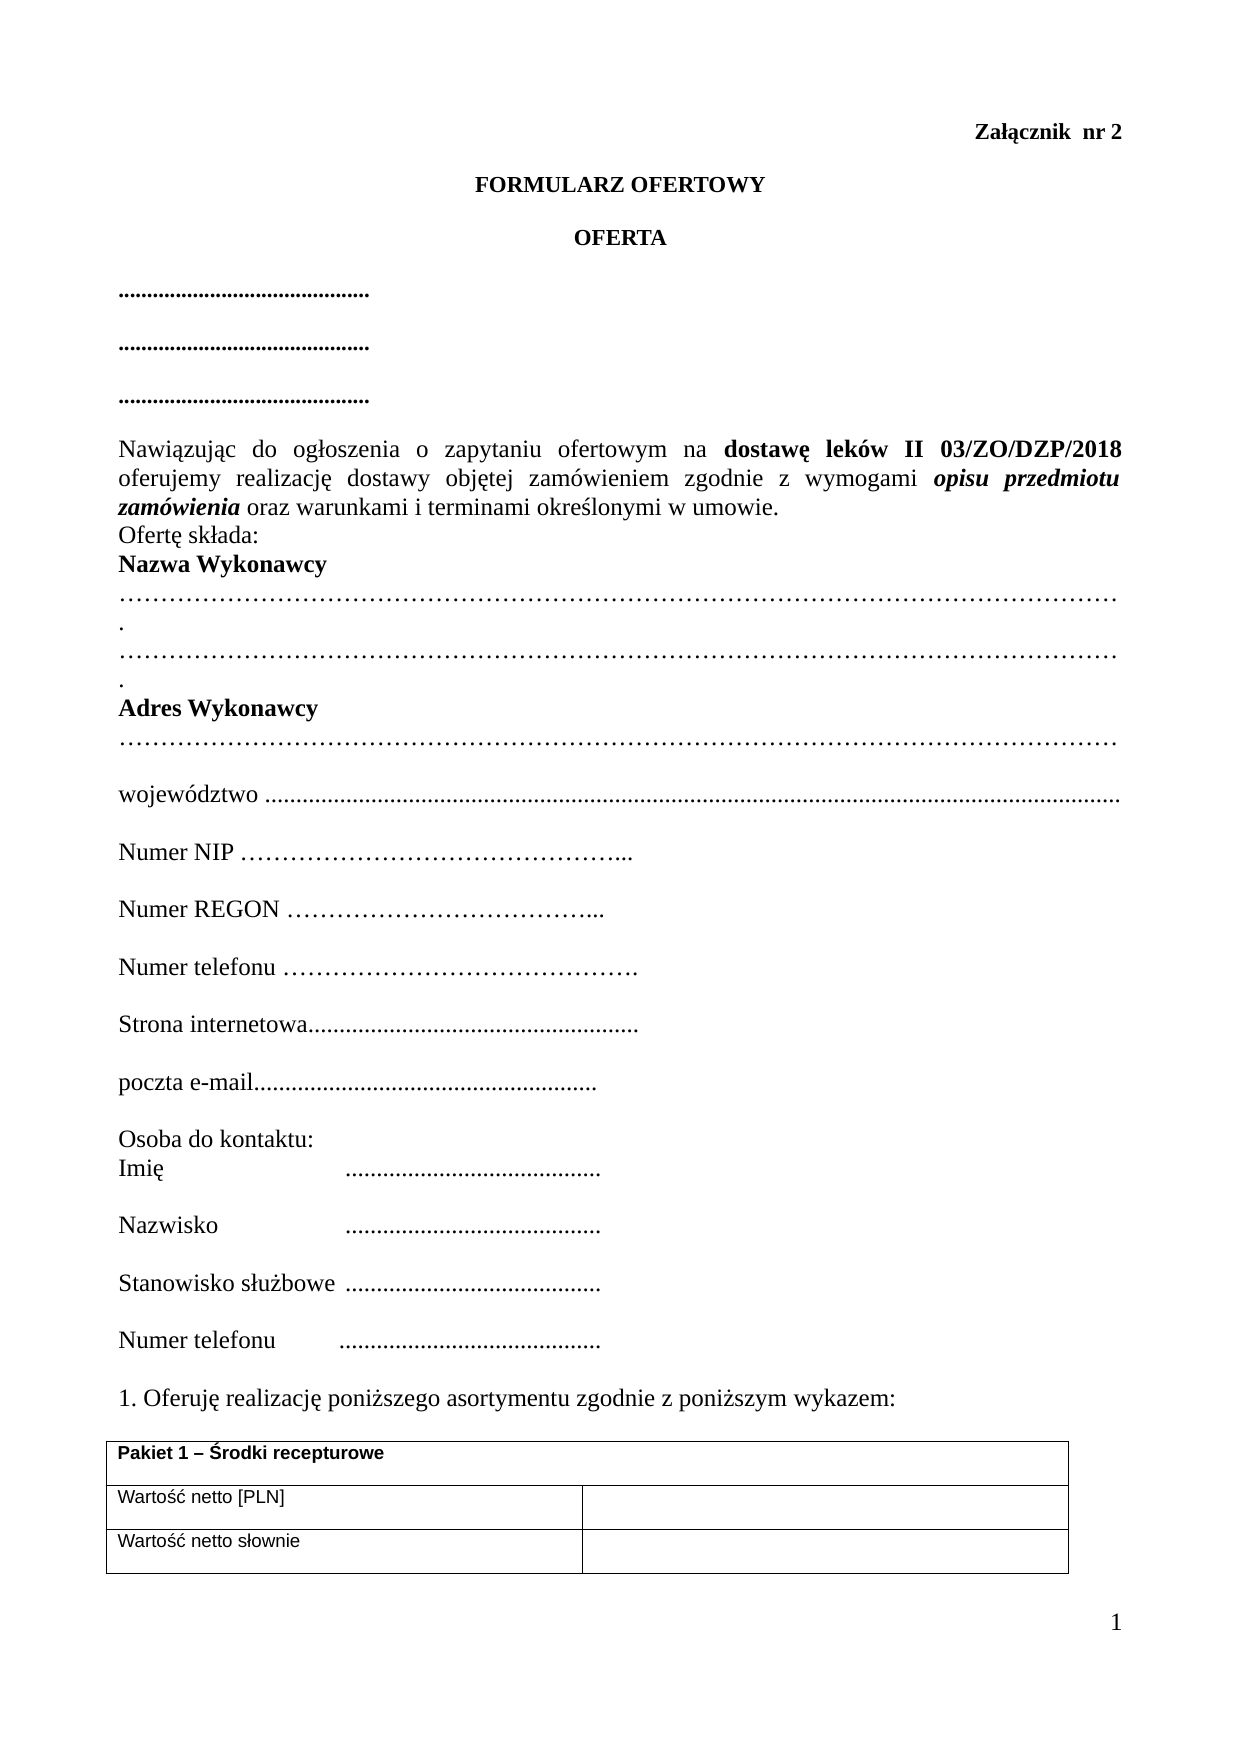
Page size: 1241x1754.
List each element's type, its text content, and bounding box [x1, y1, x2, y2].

text …………………………………………………………………………………………………………. [118, 578, 1122, 636]
text Nazwa Wykonawcy [118, 549, 1122, 578]
text Nazwisko ......................................... [118, 1211, 1122, 1239]
table_header Pakiet 1 – Środki recepturowe [107, 1442, 1068, 1485]
table_cell [583, 1530, 1068, 1573]
text Załącznik nr 2 [118, 118, 1122, 144]
text Stanowisko służbowe ......................................... [118, 1268, 1122, 1297]
text Nawiązując do ogłoszenia o zapytaniu ofertowym na dostawę leków II 03/ZO/DZP/2018 oferujemy realizację dostawy objętej zamówieniem zgodnie z wymogami opisu przedmiotu zamówienia oraz warunkami i terminami określonymi w umowie. [118, 434, 1122, 521]
text poczta e-mail....................................................... [118, 1067, 1122, 1096]
text ............................................ [118, 329, 1122, 355]
text Numer REGON ………………………………... [118, 894, 1122, 923]
text …………………………………………………………………………………………………………. [118, 636, 1122, 693]
text Numer telefonu .......................................... [118, 1326, 1122, 1354]
text Imię ......................................... [118, 1153, 1122, 1182]
text Numer telefonu ……………………………………. [118, 952, 1122, 981]
text 1. Oferuję realizację poniższego asortymentu zgodnie z poniższym wykazem: [118, 1383, 1122, 1412]
text województwo ......................................................................................................................................... [118, 779, 1122, 808]
text OFERTA [118, 223, 1122, 250]
text Ofertę składa: [118, 521, 1122, 549]
text FORMULARZ OFERTOWY [118, 171, 1122, 197]
text ............................................ [118, 276, 1122, 303]
text ………………………………………………………………………………………………………… [118, 722, 1122, 751]
table_cell Wartość netto [PLN] [107, 1486, 582, 1529]
table_cell [583, 1486, 1068, 1529]
text Numer NIP ………………………………………... [118, 837, 1122, 866]
text Strona internetowa..................................................... [118, 1009, 1122, 1038]
text Osoba do kontaktu: [118, 1124, 1122, 1153]
text ............................................ [118, 382, 1122, 408]
text Adres Wykonawcy [118, 693, 1122, 722]
table_cell Wartość netto słownie [107, 1530, 582, 1573]
